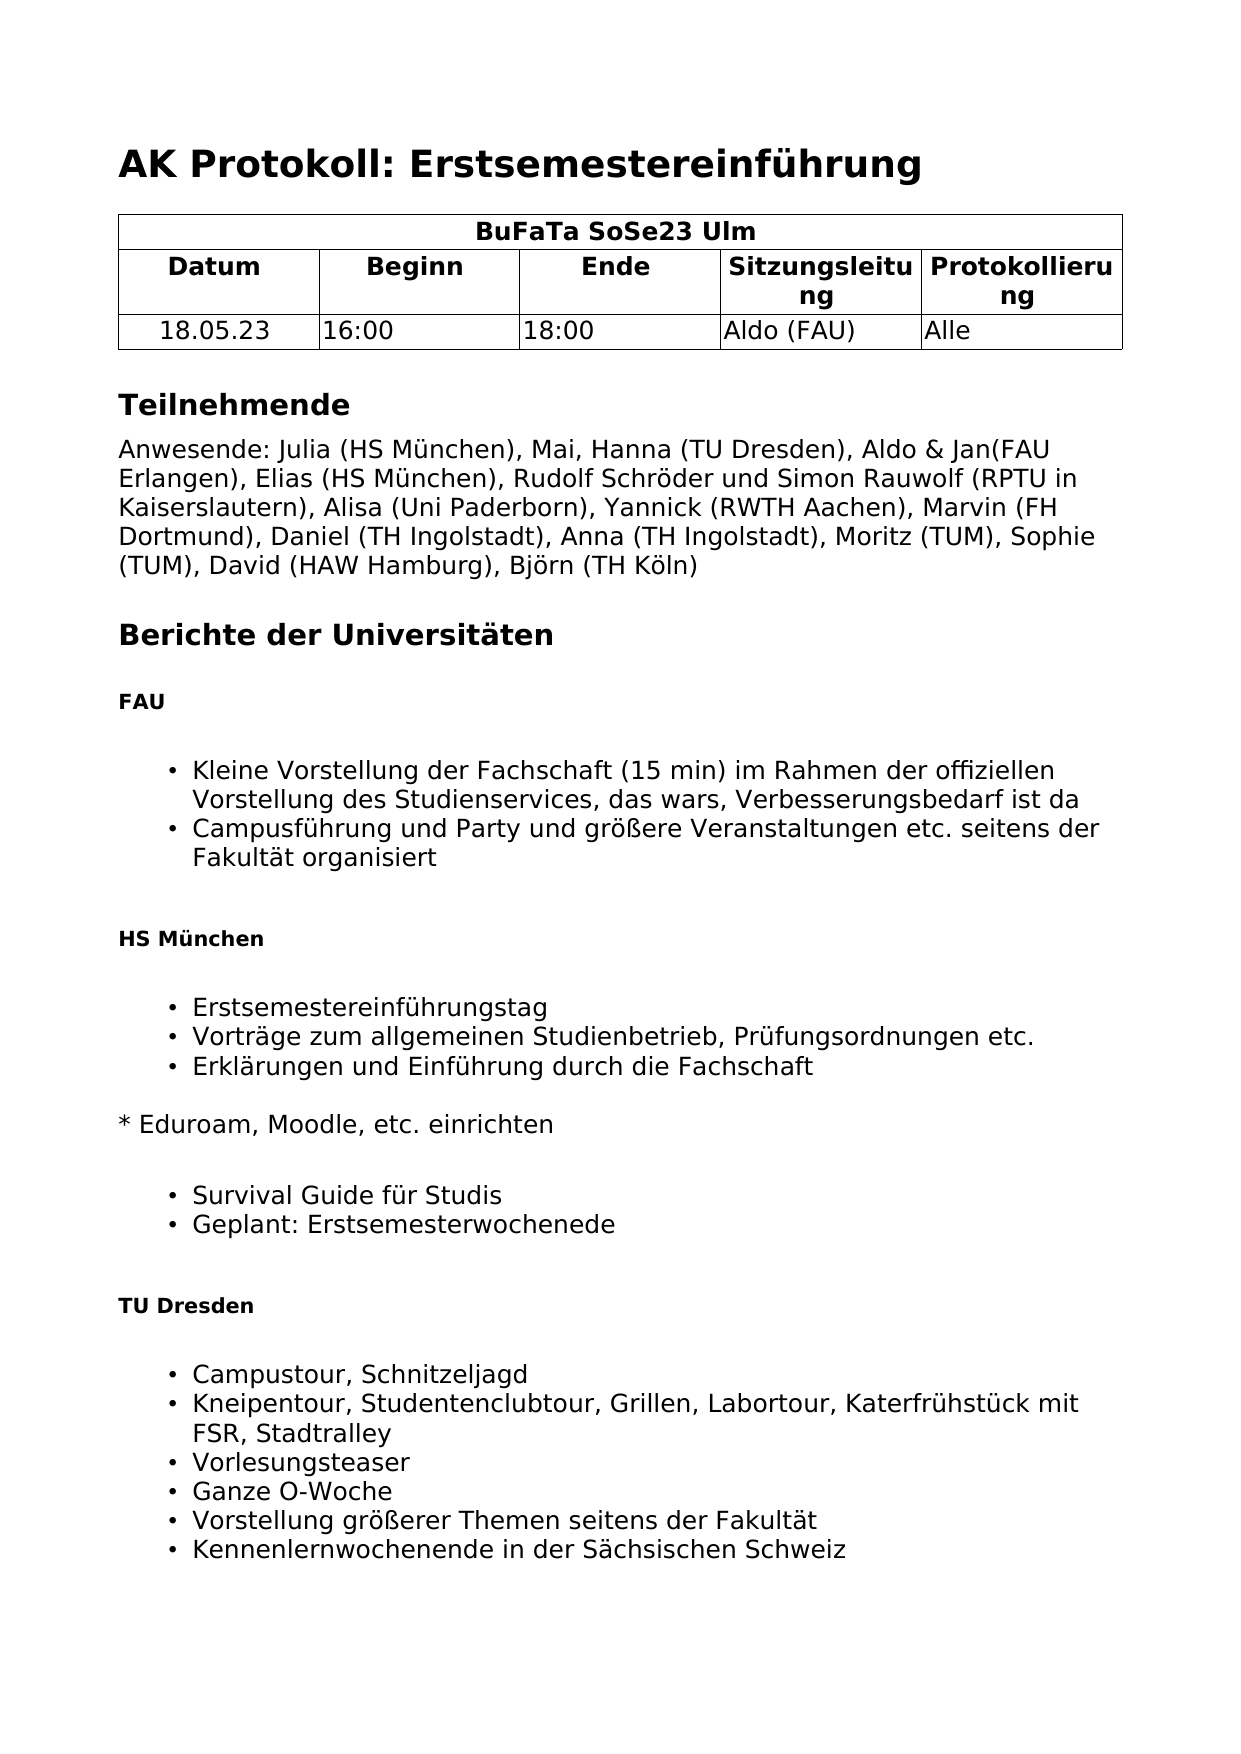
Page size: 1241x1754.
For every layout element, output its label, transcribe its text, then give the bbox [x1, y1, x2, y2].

table_cell Datum [119, 250, 319, 313]
list Vorlesungsteaser [177, 1448, 1122, 1477]
table_cell Ende [520, 250, 720, 313]
table_header BuFaTa SoSe23 Ulm [119, 215, 1122, 249]
table_cell Protokollierung [922, 250, 1122, 313]
text Anwesende: Julia (HS München), Mai, Hanna (TU Dresden), Aldo & Jan(FAU Erlangen), Elias (HS München), Rudolf Schröder und Simon Rauwolf (RPTU in Kaiserslautern), Alisa (Uni Paderborn), Yannick (RWTH Aachen), Marvin (FH Dortmund), Daniel (TH Ingolstadt), Anna (TH Ingolstadt), Moritz (TUM), Sophie (TUM), David (HAW Hamburg), Björn (TH Köln) [118, 435, 1122, 581]
subtitle HS München [118, 927, 1122, 951]
list Kneipentour, Studentenclubtour, Grillen, Labortour, Katerfrühstück mit FSR, Stadtralley [177, 1390, 1122, 1448]
list Erklärungen und Einführung durch die Fachschaft [177, 1052, 1122, 1081]
table_cell 16:00 [320, 315, 519, 348]
list Kleine Vorstellung der Fachschaft (15 min) im Rahmen der offiziellen Vorstellung des Studienservices, das wars, Verbesserungsbedarf ist da [177, 756, 1122, 814]
subtitle Berichte der Universitäten [118, 618, 1122, 652]
list Vorstellung größerer Themen seitens der Fakultät [177, 1506, 1122, 1536]
table_cell Alle [922, 315, 1122, 348]
list Campustour, Schnitzeljagd [177, 1361, 1122, 1390]
list Vorträge zum allgemeinen Studienbetrieb, Prüfungsordnungen etc. [177, 1022, 1122, 1052]
list Survival Guide für Studis [177, 1181, 1122, 1211]
list Kennenlernwochenende in der Sächsischen Schweiz [177, 1536, 1122, 1565]
subtitle TU Dresden [118, 1294, 1122, 1318]
table_cell Aldo (FAU) [721, 315, 921, 348]
text * Eduroam, Moodle, etc. einrichten [118, 1110, 1122, 1139]
subtitle FAU [118, 690, 1122, 714]
list Erstsemestereinführungstag [177, 993, 1122, 1022]
table_cell Sitzungsleitung [721, 250, 921, 313]
list Ganze O-Woche [177, 1477, 1122, 1506]
table_cell 18.05.23 [119, 315, 319, 348]
list Geplant: Erstsemesterwochenede [177, 1211, 1122, 1240]
subtitle Teilnehmende [118, 388, 1122, 422]
subtitle AK Protokoll: Erstsemestereinführung [118, 143, 1122, 187]
table_cell 18:00 [520, 315, 720, 348]
list Campusführung und Party und größere Veranstaltungen etc. seitens der Fakultät organisiert [177, 814, 1122, 873]
table_cell Beginn [320, 250, 519, 313]
